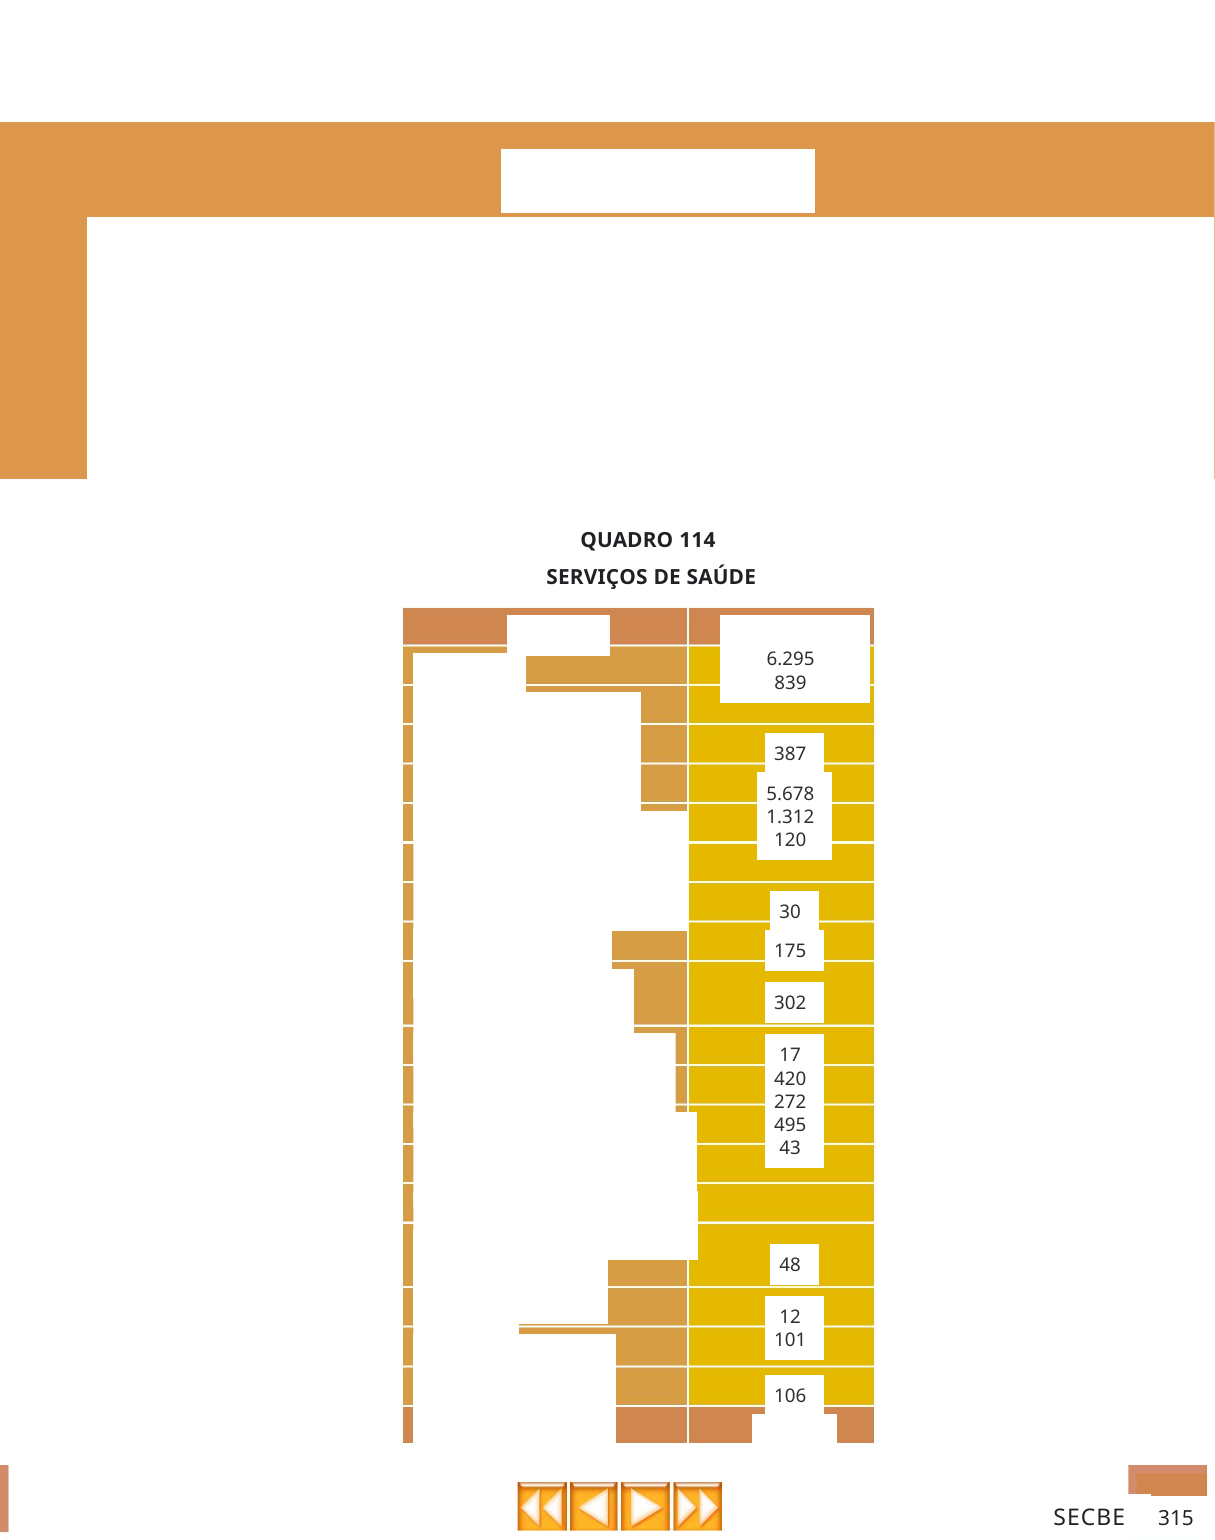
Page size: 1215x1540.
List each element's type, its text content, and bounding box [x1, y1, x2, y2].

text 420 [774, 1066, 815, 1089]
text 175 [774, 939, 815, 962]
text 315 [1158, 1505, 1206, 1531]
text Consulta [422, 662, 517, 688]
text Reunião [422, 1324, 511, 1329]
text 387 [774, 742, 815, 765]
text Encaminhamento [422, 1343, 608, 1369]
text 43 [779, 1136, 815, 1159]
text Os serviços médico, odontológico e social foram prestados interna e externamente, ga- [155, 385, 1206, 410]
text 16.175 [761, 1423, 828, 1446]
text Homologação de atestado [422, 820, 680, 871]
text Junta médica [422, 1172, 688, 1198]
text 106 [774, 1384, 815, 1407]
text Atestado de saúde [422, 871, 680, 897]
picture [517, 1482, 722, 1531]
text Autorização [422, 804, 632, 830]
text Admissão [422, 897, 680, 923]
text Pedido exame/receita [422, 701, 632, 753]
text QUADRO 114 [580, 527, 727, 552]
text SERVIÇO [516, 624, 601, 647]
text SECBE [1053, 1503, 1142, 1531]
text Pesquisa internet/ [422, 1239, 600, 1291]
text Elaboração de documentos [422, 1207, 689, 1251]
picture [0, 1465, 87, 1540]
text 30 [779, 900, 810, 923]
text 839 [774, 671, 861, 694]
text bibliografia [422, 1291, 600, 1316]
text Pequenas cirurgias [422, 1369, 608, 1420]
text Representantes [422, 1093, 667, 1119]
text SERVIÇOS DE SAÚDE [510, 158, 807, 204]
text dível para o desempenho profissional de magistrados e servidores, motivo pelo qual o Tribu- [96, 286, 1206, 346]
text Resultado de exame [422, 753, 632, 804]
picture [1128, 1465, 1215, 1540]
text 120 [774, 828, 823, 851]
text 48 [779, 1253, 810, 1276]
text Análise de processo/outros [422, 1121, 688, 1172]
text Internação no TRF [422, 938, 604, 989]
text telefone) [422, 1029, 625, 1054]
text SERVIÇOS DE SAÚDE [546, 564, 761, 590]
text 17 [779, 1043, 815, 1066]
text 12 [779, 1305, 815, 1328]
text QUANTIDADE [729, 624, 861, 647]
text 1.312 [766, 804, 823, 828]
text 6.295 [766, 647, 861, 671]
text 302 [774, 991, 815, 1014]
text 272 [774, 1089, 815, 1113]
text Orientação (pessoal/ [422, 977, 625, 1029]
text A saúde, entendida como bem-estar físico, mental, social e espiritual, é fator imprescin- [155, 225, 1206, 286]
text hospitalar, psicológico e fonoaudiológico. [96, 471, 1206, 501]
text Visita hospital/domiciliar [422, 1042, 667, 1093]
picture [0, 122, 1215, 479]
text TOTAL [525, 1420, 608, 1443]
picture [400, 607, 877, 1446]
text rantindo aos titulares e dependentes consultas, exames e acompanhamento médico-odonto- [96, 410, 1206, 471]
text 5.678 [766, 781, 823, 804]
text 495 [774, 1113, 815, 1136]
text 101 [774, 1328, 815, 1351]
text nal tem priorizado as atividades relacionadas à sua preservação e melhoria. [96, 346, 1206, 376]
